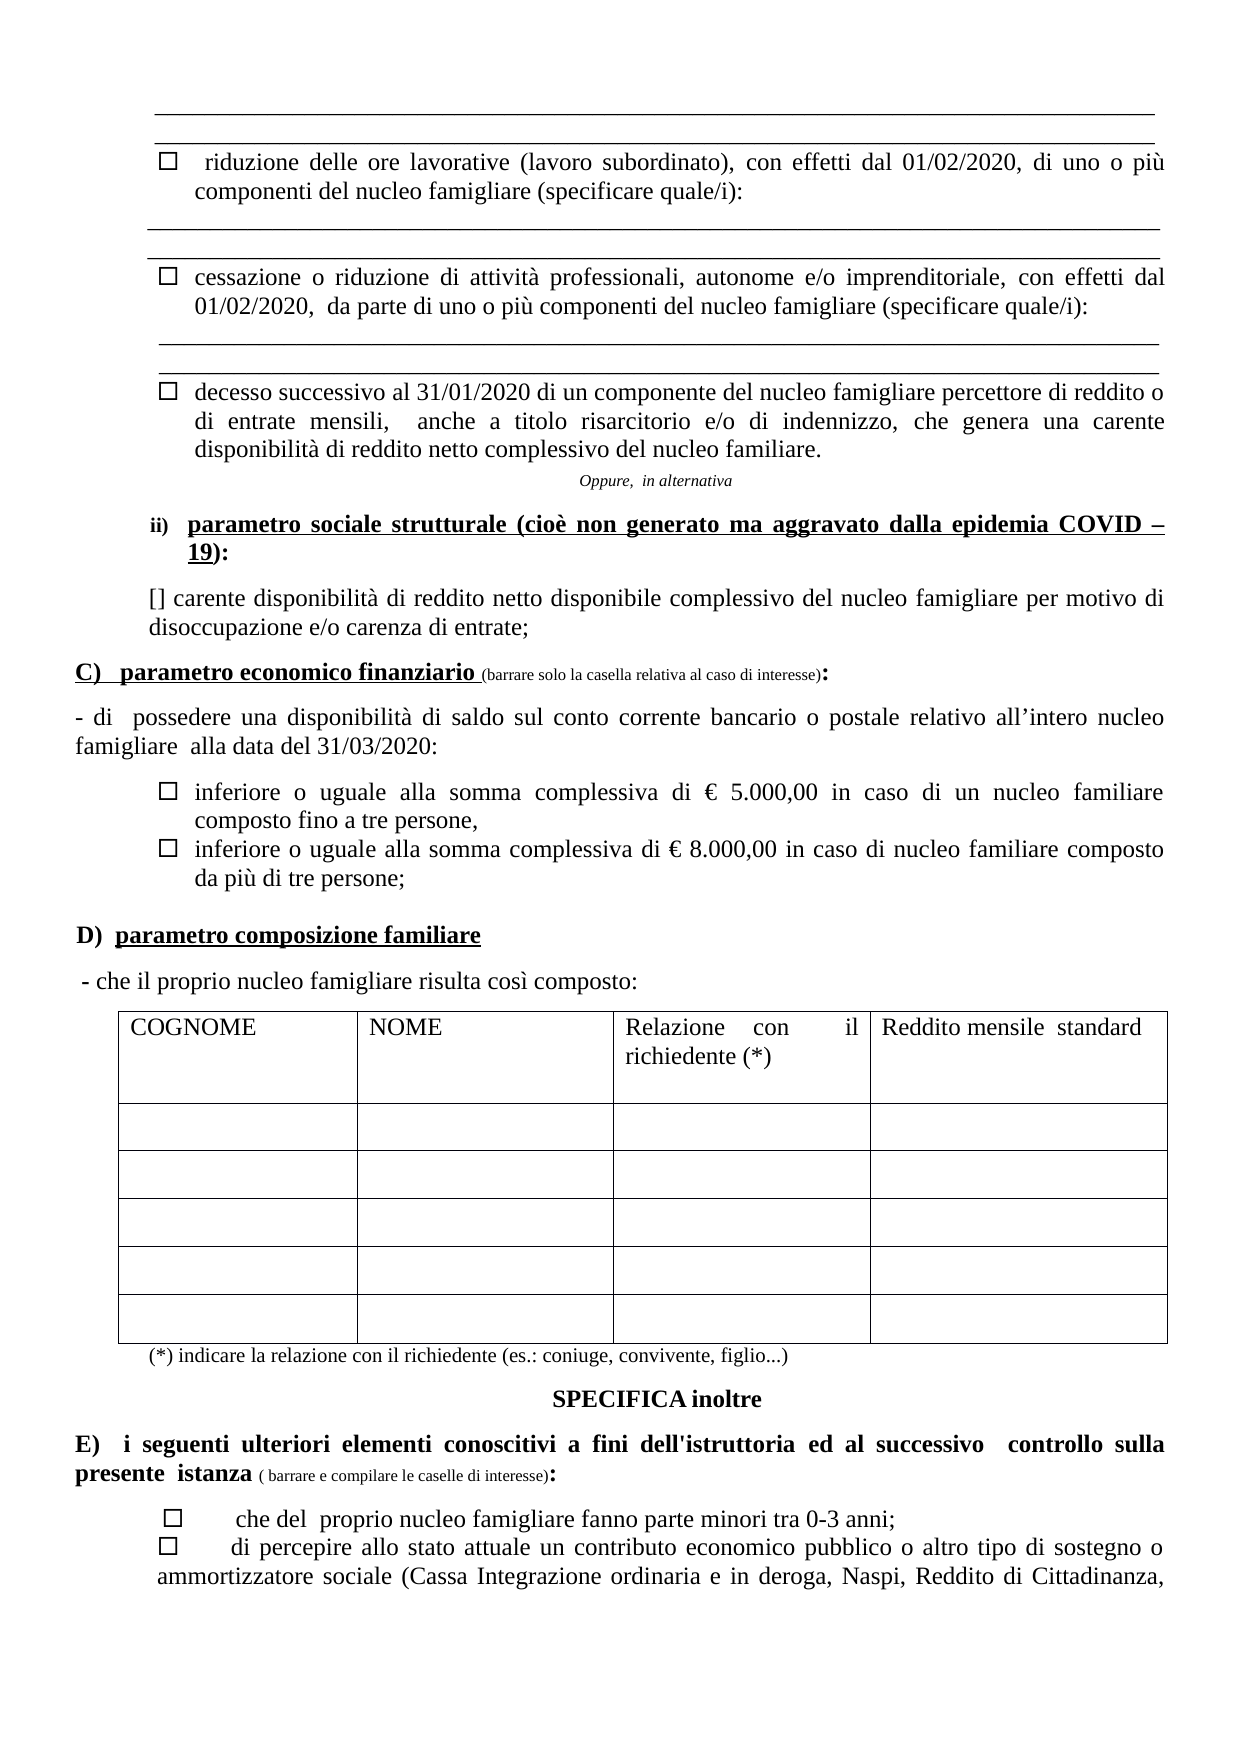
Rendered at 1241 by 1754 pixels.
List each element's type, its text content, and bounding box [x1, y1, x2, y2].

table_cell [871, 1151, 1167, 1198]
table_cell [358, 1151, 613, 1198]
text E) i seguenti ulteriori elementi conoscitivi a fini dell'istruttoria ed al successivo controllo sulla presente istanza ( barrare e compilare le caselle di interesse): [75, 1429, 1165, 1487]
table_cell [614, 1151, 870, 1198]
list ________________________________________________________________________________________________________________________________________________________________ [159, 319, 1165, 377]
table_header Relazione con il richiedente (*) [614, 1012, 870, 1103]
table_cell [358, 1295, 613, 1342]
table_cell [119, 1199, 357, 1246]
text C) parametro economico finanziario (barrare solo la casella relativa al caso di interesse): [75, 657, 1165, 686]
table_cell [614, 1247, 870, 1294]
table_cell [614, 1104, 870, 1149]
table_cell [119, 1151, 357, 1198]
text (*) indicare la relazione con il richiedente (es.: coniuge, convivente, figlio...) [149, 1344, 1165, 1367]
list che del proprio nucleo famigliare fanno parte minori tra 0-3 anni; [162, 1504, 1165, 1532]
table_cell [614, 1295, 870, 1342]
list decesso successivo al 31/01/2020 di un componente del nucleo famigliare percettore di reddito o di entrate mensili, anche a titolo risarcitorio e/o di indennizzo, che genera una carente disponibilità di reddito netto complessivo del nucleo familiare. [157, 377, 1165, 463]
text ________________________________________________________________________________________________________________________________________________________________ [154, 89, 1165, 147]
list riduzione delle ore lavorative (lavoro subordinato), con effetti dal 01/02/2020, di uno o più componenti del nucleo famigliare (specificare quale/i): [157, 147, 1165, 204]
list cessazione o riduzione di attività professionali, autonome e/o imprenditoriale, con effetti dal 01/02/2020, da parte di uno o più componenti del nucleo famigliare (specificare quale/i): [157, 262, 1165, 319]
list di percepire allo stato attuale un contributo economico pubblico o altro tipo di sostegno o ammortizzatore sociale (Cassa Integrazione ordinaria e in deroga, Naspi, Reddito di Cittadinanza, [157, 1532, 1165, 1590]
text [] carente disponibilità di reddito netto disponibile complessivo del nucleo famigliare per motivo di disoccupazione e/o carenza di entrate; [75, 583, 1165, 640]
table_cell [871, 1199, 1167, 1246]
text SPECIFICA inoltre [75, 1384, 1165, 1413]
list Oppure, in alternativa [156, 463, 1165, 492]
table_header NOME [358, 1012, 613, 1103]
table_cell [358, 1247, 613, 1294]
table_cell [358, 1104, 613, 1149]
table_cell [871, 1295, 1167, 1342]
table_cell [614, 1199, 870, 1246]
text - che il proprio nucleo famigliare risulta così composto: [75, 966, 1165, 994]
table_cell [871, 1247, 1167, 1294]
table_cell [871, 1104, 1167, 1149]
list __________________________________________________________________________________________________________________________________________________________________ [147, 204, 1165, 262]
list inferiore o uguale alla somma complessiva di € 5.000,00 in caso di un nucleo familiare composto fino a tre persone, [157, 777, 1165, 834]
text - di possedere una disponibilità di saldo sul conto corrente bancario o postale relativo all’intero nucleo famigliare alla data del 31/03/2020: [75, 702, 1165, 760]
table_cell [119, 1247, 357, 1294]
text D) parametro composizione familiare [1, 920, 1165, 949]
list parametro sociale strutturale (cioè non generato ma aggravato dalla epidemia COVID – 19): [150, 509, 1165, 566]
table_header Reddito mensile standard [871, 1012, 1167, 1103]
table_cell [358, 1199, 613, 1246]
list inferiore o uguale alla somma complessiva di € 8.000,00 in caso di nucleo familiare composto da più di tre persone; [157, 834, 1165, 892]
table_cell [119, 1104, 357, 1149]
table_cell [119, 1295, 357, 1342]
table_header COGNOME [119, 1012, 357, 1103]
